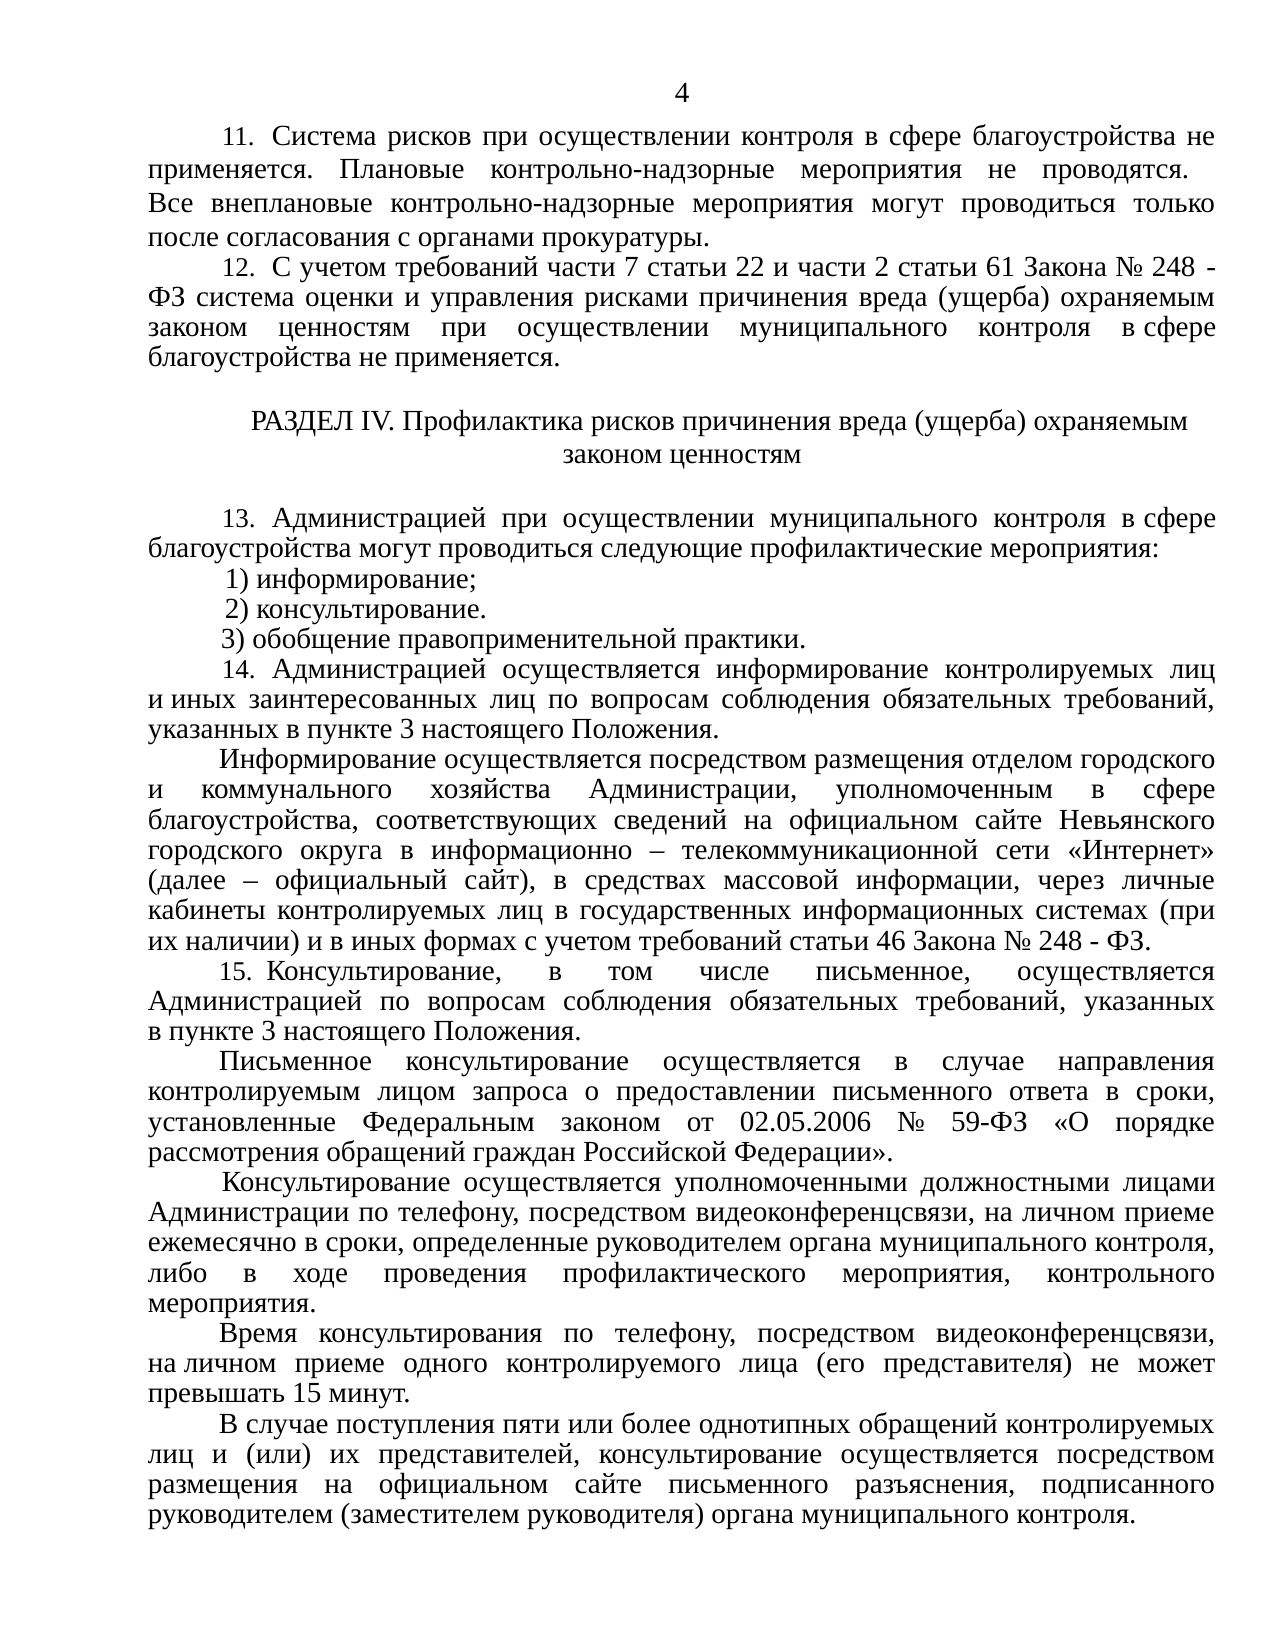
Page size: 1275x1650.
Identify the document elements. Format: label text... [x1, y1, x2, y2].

text Информирование осуществляется посредством размещения отделом городского и коммунального хозяйства Администрации, уполномоченным в сфере благоустройства, соответствующих сведений на официальном сайте Невьянского городского округа в информационно – телекоммуникационной сети «Интернет» (далее – официальный сайт), в средствах массовой информации, через личные кабинеты контролируемых лиц в государственных информационных системах (при их наличии) и в иных формах с учетом требований статьи 46 Закона № 248 - ФЗ. [148, 745, 1216, 956]
text Консультирование осуществляется уполномоченными должностными лицами Администрации по телефону, посредством видеоконференцсвязи, на личном приеме ежемесячно в сроки, определенные руководителем органа муниципального контроля, либо в ходе проведения профилактического мероприятия, контрольного мероприятия. [148, 1167, 1216, 1318]
list Администрацией при осуществлении муниципального контроля в сфере благоустройства могут проводиться следующие профилактические мероприятия: [148, 504, 1216, 564]
list Система рисков при осуществлении контроля в сфере благоустройства не применяется. Плановые контрольно-надзорные мероприятия не проводятся. Все внеплановые контрольно-надзорные мероприятия могут проводиться только после согласования с органами прокуратуры. [148, 118, 1216, 252]
text РАЗДЕЛ IV. Профилактика рисков причинения вреда (ущерба) охраняемым законом ценностям [148, 403, 1216, 470]
text В случае поступления пяти или более однотипных обращений контролируемых лиц и (или) их представителей, консультирование осуществляется посредством размещения на официальном сайте письменного разъяснения, подписанного руководителем (заместителем руководителя) органа муниципального контроля. [148, 1409, 1216, 1530]
text 1) информирование; [148, 564, 1216, 594]
text 3) обобщение правоприменительной практики. [148, 624, 1216, 654]
list Администрацией осуществляется информирование контролируемых лиц и иных заинтересованных лиц по вопросам соблюдения обязательных требований, указанных в пункте 3 настоящего Положения. [148, 654, 1216, 745]
text 2) консультирование. [148, 594, 1216, 624]
list Консультирование, в том числе письменное, осуществляется Администрацией по вопросам соблюдения обязательных требований, указанных в пункте 3 настоящего Положения. [148, 956, 1216, 1047]
text Время консультирования по телефону, посредством видеоконференцсвязи, на личном приеме одного контролируемого лица (его представителя) не может превышать 15 минут. [148, 1318, 1216, 1409]
text Письменное консультирование осуществляется в случае направления контролируемым лицом запроса о предоставлении письменного ответа в сроки, установленные Федеральным законом от 02.05.2006 № 59-ФЗ «О порядке рассмотрения обращений граждан Российской Федерации». [148, 1047, 1216, 1167]
list С учетом требований части 7 статьи 22 и части 2 статьи 61 Закона № 248 ‑ ФЗ система оценки и управления рисками причинения вреда (ущерба) охраняемым законом ценностям при осуществлении муниципального контроля в сфере благоустройства не применяется. [148, 252, 1216, 373]
